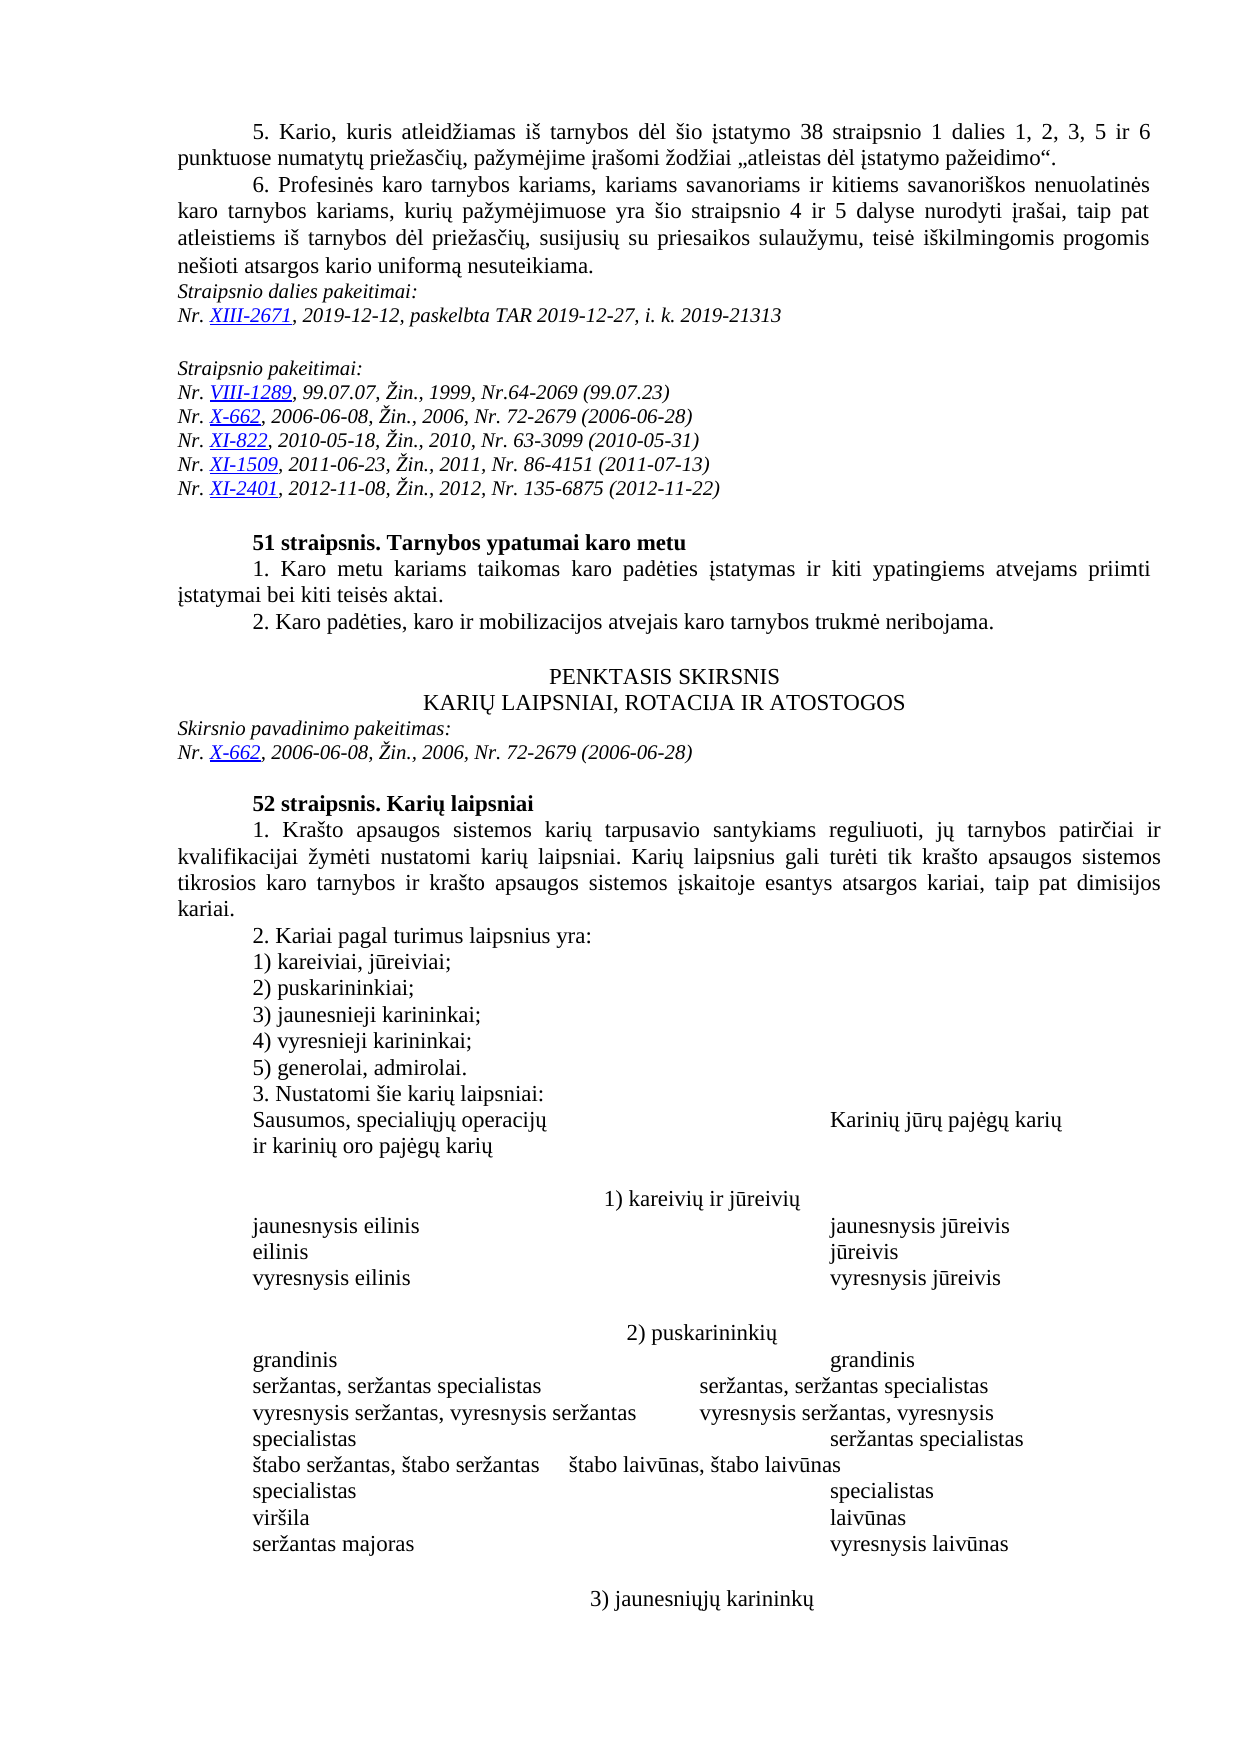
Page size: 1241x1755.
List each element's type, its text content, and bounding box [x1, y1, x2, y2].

text jaunesnysis eilinis jaunesnysis jūreivis [177, 1212, 1152, 1238]
text vyresnysis eilinis vyresnysis jūreivis [177, 1264, 1152, 1291]
text 2. Karo padėties, karo ir mobilizacijos atvejais karo tarnybos trukmė neribojama. [177, 608, 1152, 634]
text Straipsnio pakeitimai: [177, 356, 1152, 379]
text Nr. XIII-2671, 2019-12-12, paskelbta TAR 2019-12-27, i. k. 2019-21313 [177, 303, 1152, 327]
text viršila laivūnas [177, 1504, 1152, 1530]
text Nr. VIII-1289, 99.07.07, Žin., 1999, Nr.64-2069 (99.07.23) [177, 379, 1152, 404]
text 1. Karo metu kariams taikomas karo padėties įstatymas ir kiti ypatingiems atvejams priimti įstatymai bei kiti teisės aktai. [177, 555, 1152, 608]
text Straipsnio dalies pakeitimai: [177, 279, 1152, 303]
text eilinis jūreivis [177, 1238, 1152, 1264]
text seržantas, seržantas specialistas seržantas, seržantas specialistas [177, 1372, 1152, 1398]
text Nr. X-662, 2006-06-08, Žin., 2006, Nr. 72-2679 (2006-06-28) [177, 404, 1152, 428]
text 3) jaunesniųjų karininkų [177, 1585, 1152, 1612]
text 2. Kariai pagal turimus laipsnius yra: [177, 922, 1152, 948]
text KARIŲ LAIPSNIAI, ROTACIJA IR ATOSTOGOS [177, 689, 1152, 716]
text 1) kareivių ir jūreivių [177, 1185, 1152, 1212]
text specialistas seržantas specialistas [177, 1425, 1152, 1451]
text 1) kareiviai, jūreiviai; [177, 948, 1152, 974]
text Nr. XI-1509, 2011-06-23, Žin., 2011, Nr. 86-4151 (2011-07-13) [177, 452, 1152, 476]
text specialistas specialistas [177, 1478, 1152, 1504]
text 2) puskarininkių [177, 1319, 1152, 1346]
text Nr. XI-822, 2010-05-18, Žin., 2010, Nr. 63-3099 (2010-05-31) [177, 428, 1152, 452]
text 3) jaunesnieji karininkai; [177, 1001, 1152, 1027]
text 5. Kario, kuris atleidžiamas iš tarnybos dėl šio įstatymo 38 straipsnio 1 dalies 1, 2, 3, 5 ir 6 punktuose numatytų priežasčių, pažymėjime įrašomi žodžiai „atleistas dėl įstatymo pažeidimo“. [177, 118, 1152, 171]
text Nr. X-662, 2006-06-08, Žin., 2006, Nr. 72-2679 (2006-06-28) [177, 739, 1152, 764]
text 4) vyresnieji karininkai; [177, 1027, 1152, 1053]
text vyresnysis seržantas, vyresnysis seržantas vyresnysis seržantas, vyresnysis [177, 1398, 1152, 1425]
text seržantas majoras vyresnysis laivūnas [177, 1530, 1152, 1557]
text ir karinių oro pajėgų karių [177, 1133, 1152, 1159]
text 1. Krašto apsaugos sistemos karių tarpusavio santykiams reguliuoti, jų tarnybos patirčiai ir kvalifikacijai žymėti nustatomi karių laipsniai. Karių laipsnius gali turėti tik krašto apsaugos sistemos tikrosios karo tarnybos ir krašto apsaugos sistemos įskaitoje esantys atsargos kariai, taip pat dimisijos kariai. [177, 816, 1163, 922]
text 2) puskarininkiai; [177, 974, 1152, 1001]
text Nr. XI-2401, 2012-11-08, Žin., 2012, Nr. 135-6875 (2012-11-22) [177, 476, 1152, 500]
text Sausumos, specialiųjų operacijų Karinių jūrų pajėgų karių [177, 1106, 1152, 1133]
text 6. Profesinės karo tarnybos kariams, kariams savanoriams ir kitiems savanoriškos nenuolatinės karo tarnybos kariams, kurių pažymėjimuose yra šio straipsnio 4 ir 5 dalyse nurodyti įrašai, taip pat atleistiems iš tarnybos dėl priežasčių, susijusių su priesaikos sulaužymu, teisė iškilmingomis progomis nešioti atsargos kario uniformą nesuteikiama. [177, 171, 1152, 279]
text Skirsnio pavadinimo pakeitimas: [177, 716, 1152, 739]
text 5) generolai, admirolai. [177, 1053, 1152, 1080]
text štabo seržantas, štabo seržantas štabo laivūnas, štabo laivūnas [252, 1451, 1152, 1478]
text 3. Nustatomi šie karių laipsniai: [177, 1080, 1152, 1106]
text 52 straipsnis. Karių laipsniai [177, 790, 1152, 816]
text 51 straipsnis. Tarnybos ypatumai karo metu [177, 529, 1152, 555]
text grandinis grandinis [177, 1346, 1152, 1372]
text PENKTASIS SKIRSNIS [177, 663, 1152, 689]
